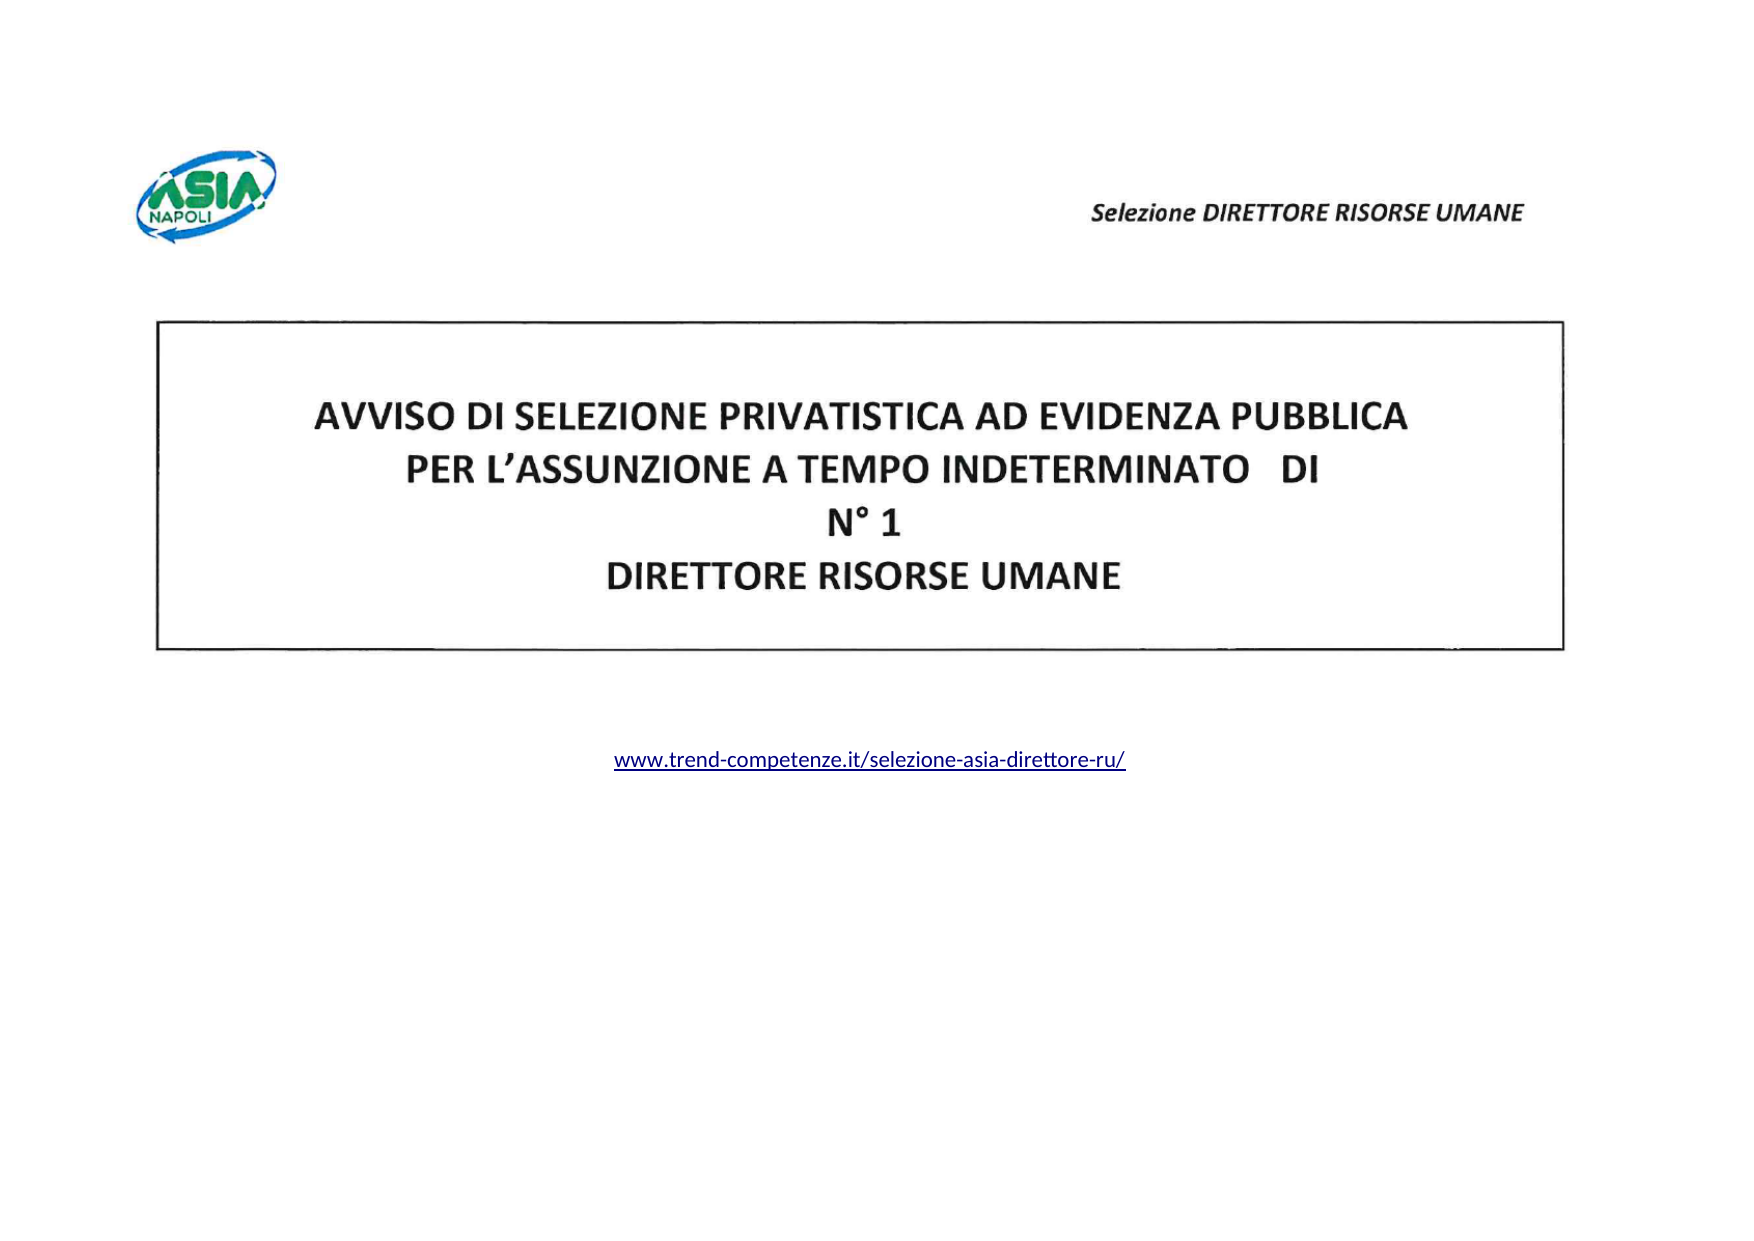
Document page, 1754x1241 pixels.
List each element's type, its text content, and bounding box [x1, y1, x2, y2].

text www.trend-competenze.it/selezione-asia-direttore-ru/ [103, 745, 1636, 773]
